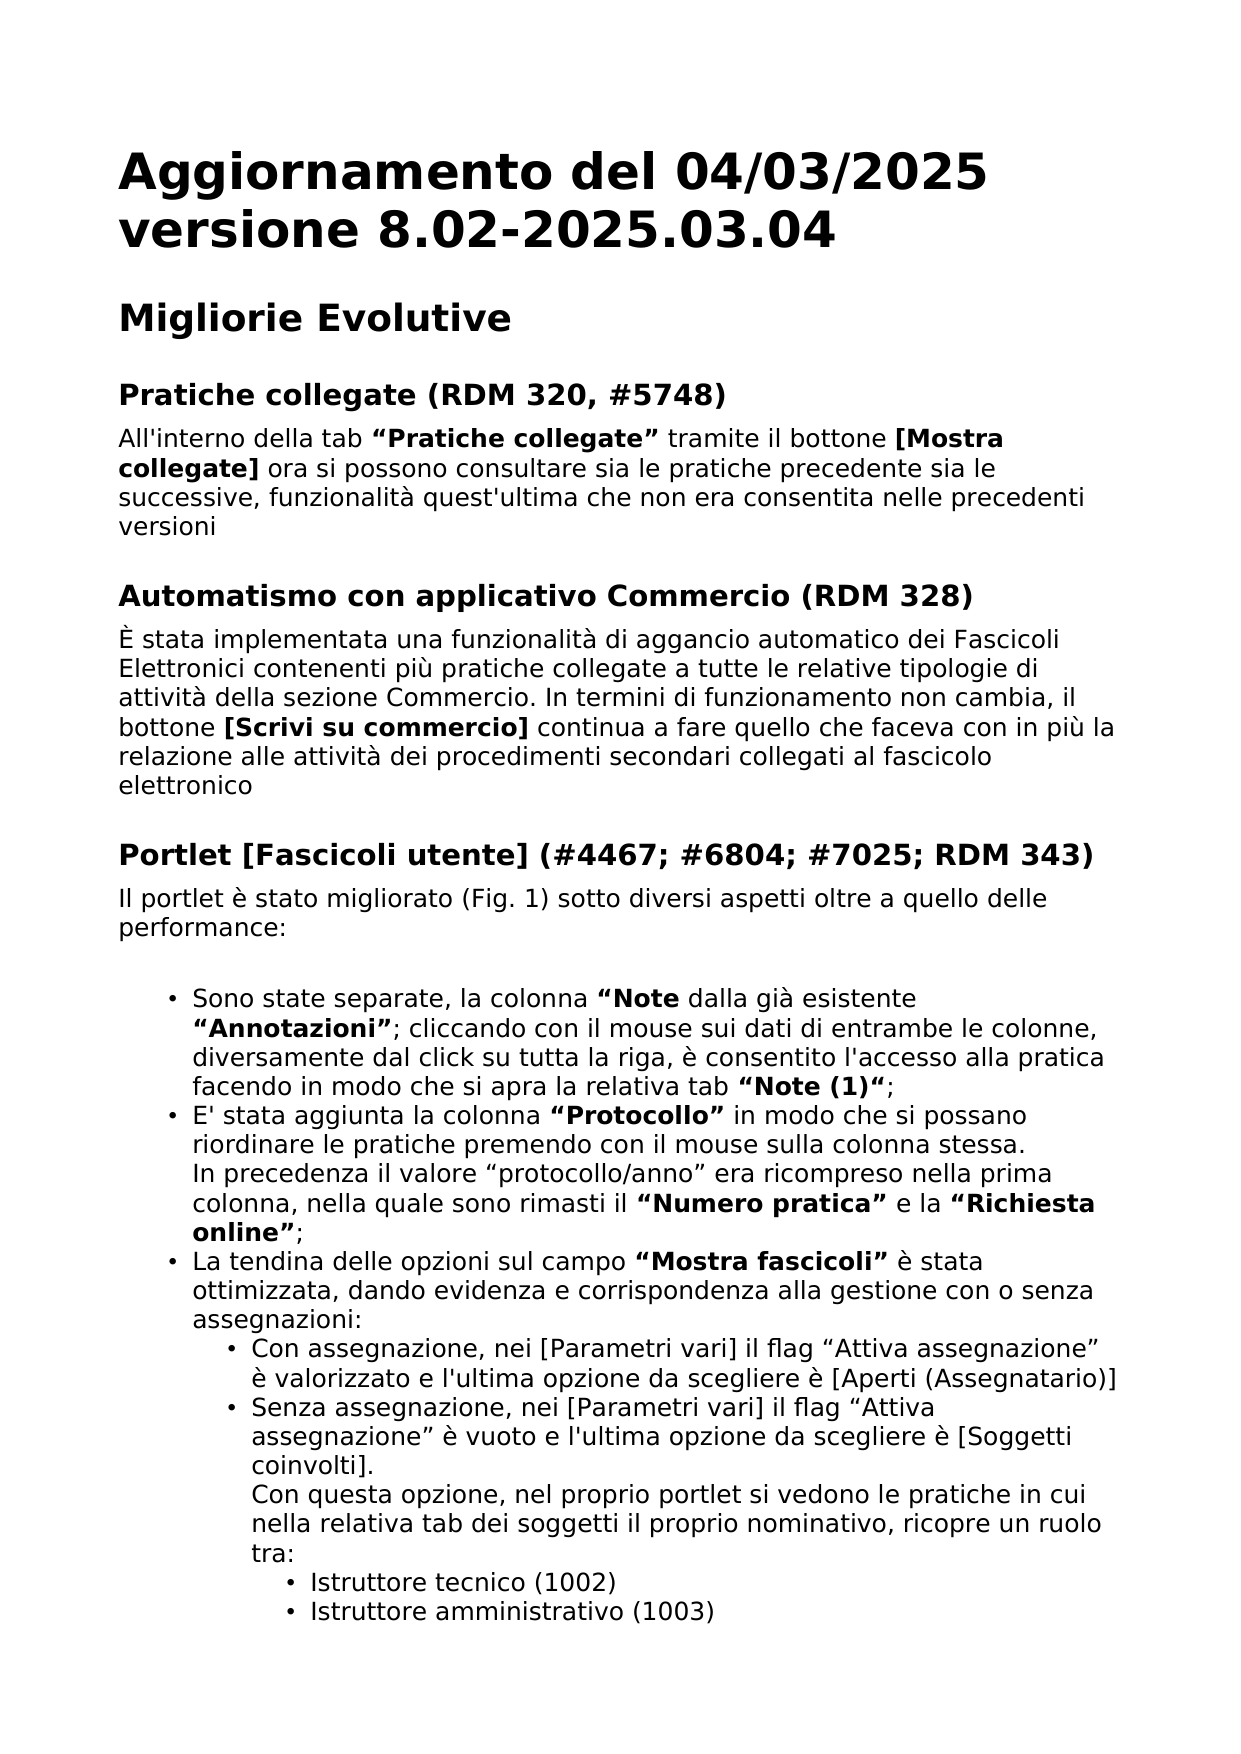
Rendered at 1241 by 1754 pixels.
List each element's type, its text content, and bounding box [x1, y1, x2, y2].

subtitle Portlet [Fascicoli utente] (#4467; #6804; #7025; RDM 343) [118, 838, 1122, 872]
list Senza assegnazione, nei [Parametri vari] il flag “Attiva assegnazione” è vuoto e l'ultima opzione da scegliere è [Soggetti coinvolti]. Con questa opzione, nel proprio portlet si vedono le pratiche in cui nella relativa tab dei soggetti il proprio nominativo, ricopre un ruolo tra: [236, 1393, 1122, 1568]
list Con assegnazione, nei [Parametri vari] il flag “Attiva assegnazione” è valorizzato e l'ultima opzione da scegliere è [Aperti (Assegnatario)] [236, 1334, 1122, 1393]
list E' stata aggiunta la colonna “Protocollo” in modo che si possano riordinare le pratiche premendo con il mouse sulla colonna stessa. In precedenza il valore “protocollo/anno” era ricompreso nella prima colonna, nella quale sono rimasti il “Numero pratica” e la “Richiesta online”; [177, 1101, 1122, 1247]
list Istruttore tecnico (1002) [295, 1568, 1122, 1597]
list La tendina delle opzioni sul campo “Mostra fascicoli” è stata ottimizzata, dando evidenza e corrispondenza alla gestione con o senza assegnazioni: [177, 1247, 1122, 1334]
list Sono state separate, la colonna “Note dalla già esistente “Annotazioni”; cliccando con il mouse sui dati di entrambe le colonne, diversamente dal click su tutta la riga, è consentito l'accesso alla pratica facendo in modo che si apra la relativa tab “Note (1)“; [177, 984, 1122, 1101]
subtitle Pratiche collegate (RDM 320, #5748) [118, 378, 1122, 412]
subtitle Aggiornamento del 04/03/2025 versione 8.02-2025.03.04 [118, 143, 1122, 259]
text È stata implementata una funzionalità di aggancio automatico dei Fascicoli Elettronici contenenti più pratiche collegate a tutte le relative tipologie di attività della sezione Commercio. In termini di funzionamento non cambia, il bottone [Scrivi su commercio] continua a fare quello che faceva con in più la relazione alle attività dei procedimenti secondari collegati al fascicolo elettronico [118, 625, 1122, 800]
text Il portlet è stato migliorato (Fig. 1) sotto diversi aspetti oltre a quello delle performance: [118, 884, 1122, 943]
subtitle Automatismo con applicativo Commercio (RDM 328) [118, 579, 1122, 613]
text All'interno della tab “Pratiche collegate” tramite il bottone [Mostra collegate] ora si possono consultare sia le pratiche precedente sia le successive, funzionalità quest'ultima che non era consentita nelle precedenti versioni [118, 425, 1122, 541]
subtitle Migliorie Evolutive [118, 297, 1122, 341]
list Istruttore amministrativo (1003) [295, 1597, 1122, 1626]
